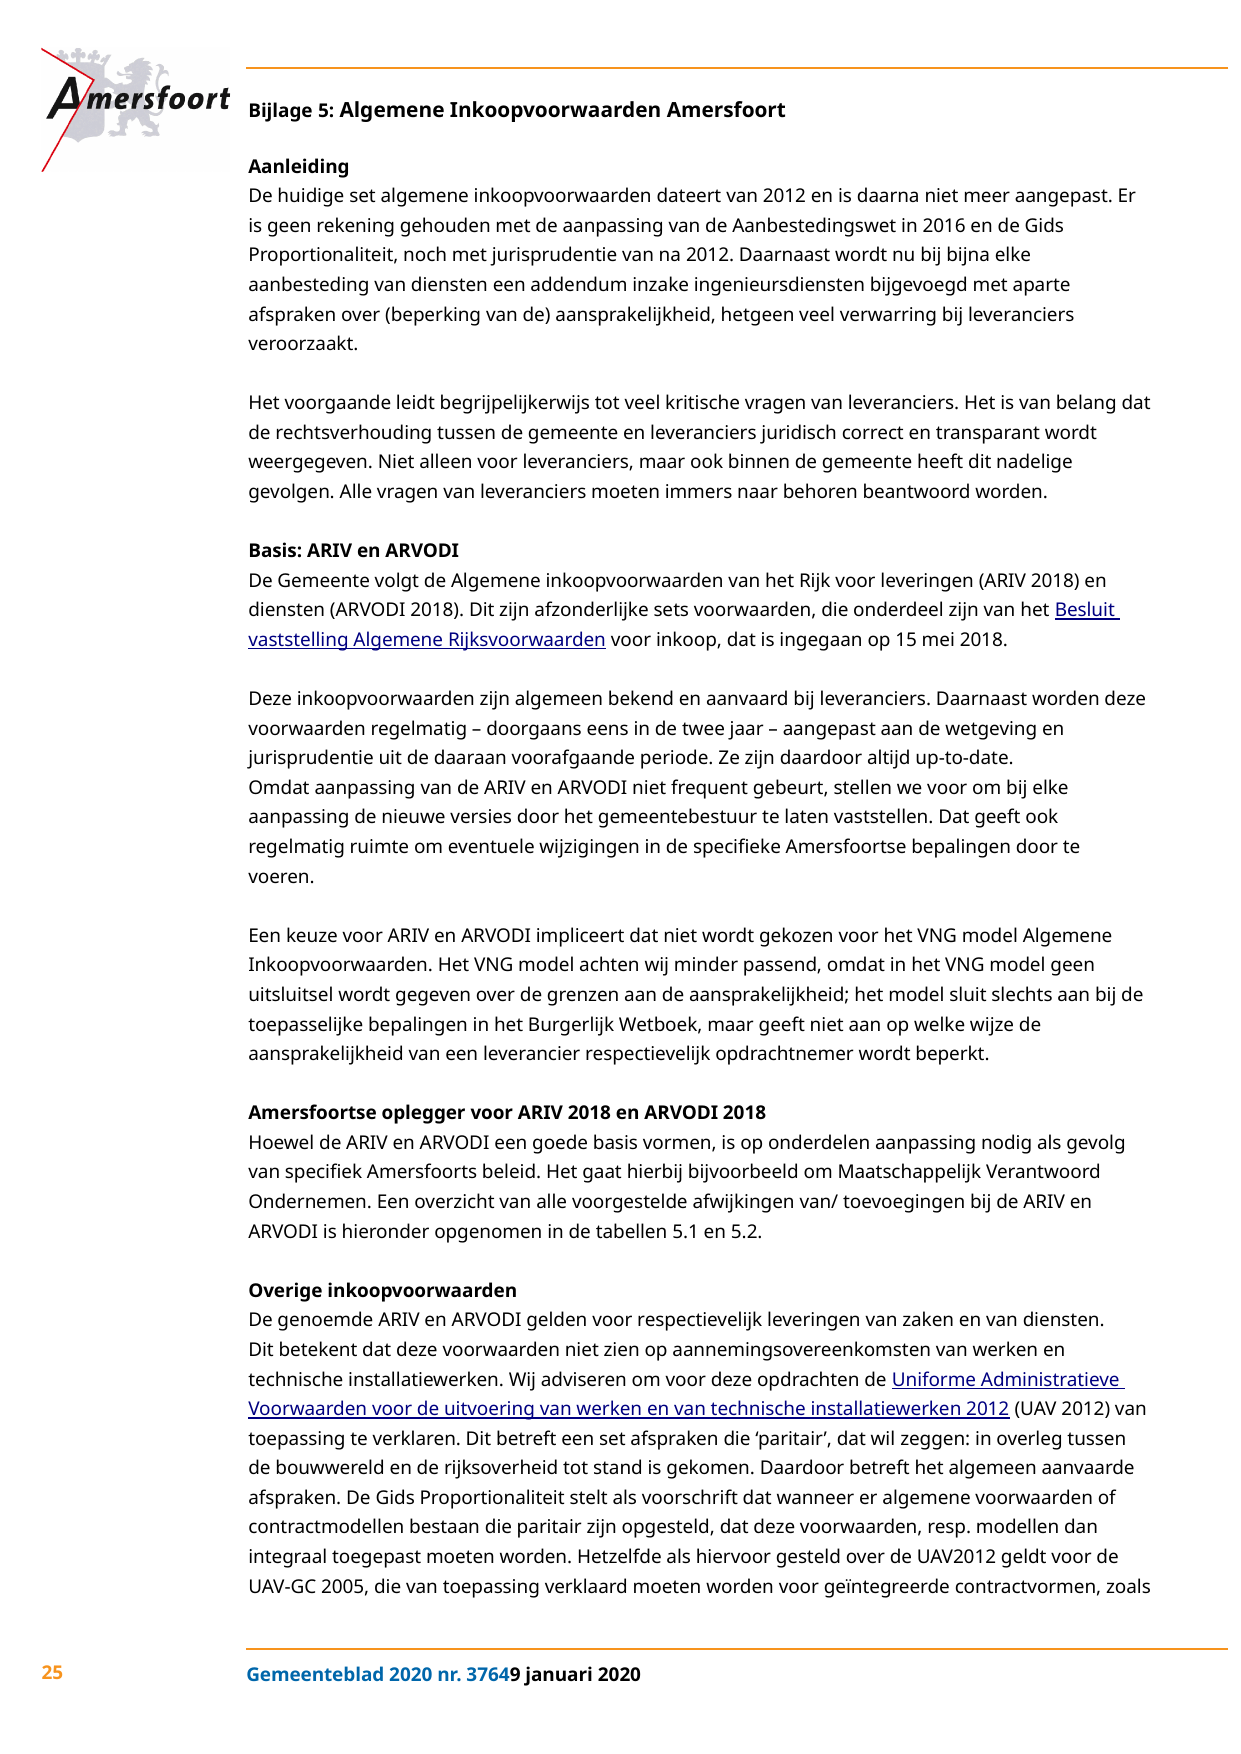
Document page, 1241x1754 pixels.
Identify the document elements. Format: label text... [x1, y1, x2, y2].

text Bijlage 5: Algemene Inkoopvoorwaarden Amersfoort [248, 95, 1152, 123]
text De genoemde ARIV en ARVODI gelden voor respectievelijk leveringen van zaken en van diensten. [248, 1307, 1152, 1332]
text Dit betekent dat deze voorwaarden niet zien op aannemingsovereenkomsten van werken en technische installatiewerken. Wij adviseren om voor deze opdrachten de Uniforme Administratieve Voorwaarden voor de uitvoering van werken en van technische installatiewerken 2012 (UAV 2012) van toepassing te verklaren. Dit betreft een set afspraken die ‘paritair’, dat wil zeggen: in overleg tussen de bouwwereld en de rijksoverheid tot stand is gekomen. Daardoor betreft het algemeen aanvaarde afspraken. De Gids Proportionaliteit stelt als voorschrift dat wanneer er algemene voorwaarden of contractmodellen bestaan die paritair zijn opgesteld, dat deze voorwaarden, resp. modellen dan integraal toegepast moeten worden. Hetzelfde als hiervoor gesteld over de UAV2012 geldt voor de UAV-GC 2005, die van toepassing verklaard moeten worden voor geïntegreerde contractvormen, zoals [248, 1336, 1152, 1599]
text Een keuze voor ARIV en ARVODI impliceert dat niet wordt gekozen voor het VNG model Algemene Inkoopvoorwaarden. Het VNG model achten wij minder passend, omdat in het VNG model geen uitsluitsel wordt gegeven over de grenzen aan de aansprakelijkheid; het model sluit slechts aan bij de toepasselijke bepalingen in het Burgerlijk Wetboek, maar geeft niet aan op welke wijze de aansprakelijkheid van een leverancier respectievelijk opdrachtnemer wordt beperkt. [248, 922, 1152, 1066]
text De Gemeente volgt de Algemene inkoopvoorwaarden van het Rijk voor leveringen (ARIV 2018) en diensten (ARVODI 2018). Dit zijn afzonderlijke sets voorwaarden, die onderdeel zijn van het Besluit vaststelling Algemene Rijksvoorwaarden voor inkoop, dat is ingegaan op 15 mei 2018. [248, 567, 1152, 652]
text Basis: ARIV en ARVODI [248, 537, 1152, 563]
text Hoewel de ARIV en ARVODI een goede basis vormen, is op onderdelen aanpassing nodig als gevolg van specifiek Amersfoorts beleid. Het gaat hierbij bijvoorbeeld om Maatschappelijk Verantwoord Ondernemen. Een overzicht van alle voorgestelde afwijkingen van/ toevoegingen bij de ARIV en ARVODI is hieronder opgenomen in de tabellen 5.1 en 5.2. [248, 1129, 1152, 1244]
text Deze inkoopvoorwaarden zijn algemeen bekend en aanvaard bij leveranciers. Daarnaast worden deze voorwaarden regelmatig – doorgaans eens in de twee jaar – aangepast aan de wetgeving en jurisprudentie uit de daaraan voorafgaande periode. Ze zijn daardoor altijd up-to-date. [248, 685, 1152, 770]
text Aanleiding [248, 153, 1152, 179]
text Omdat aanpassing van de ARIV en ARVODI niet frequent gebeurt, stellen we voor om bij elke aanpassing de nieuwe versies door het gemeentebestuur te laten vaststellen. Dat geeft ook regelmatig ruimte om eventuele wijzigingen in de specifieke Amersfoortse bepalingen door te voeren. [248, 774, 1152, 889]
text De huidige set algemene inkoopvoorwaarden dateert van 2012 en is daarna niet meer aangepast. Er is geen rekening gehouden met de aanpassing van de Aanbestedingswet in 2016 en de Gids Proportionaliteit, noch met jurisprudentie van na 2012. Daarnaast wordt nu bij bijna elke aanbesteding van diensten een addendum inzake ingenieursdiensten bijgevoegd met aparte afspraken over (beperking van de) aansprakelijkheid, hetgeen veel verwarring bij leveranciers veroorzaakt. [248, 182, 1152, 356]
text Het voorgaande leidt begrijpelijkerwijs tot veel kritische vragen van leveranciers. Het is van belang dat de rechtsverhouding tussen de gemeente en leveranciers juridisch correct en transparant wordt weergegeven. Niet alleen voor leveranciers, maar ook binnen de gemeente heeft dit nadelige gevolgen. Alle vragen van leveranciers moeten immers naar behoren beantwoord worden. [248, 389, 1152, 504]
text Amersfoortse oplegger voor ARIV 2018 en ARVODI 2018 [248, 1099, 1152, 1125]
picture [41, 47, 231, 172]
text Overige inkoopvoorwaarden [248, 1277, 1152, 1303]
